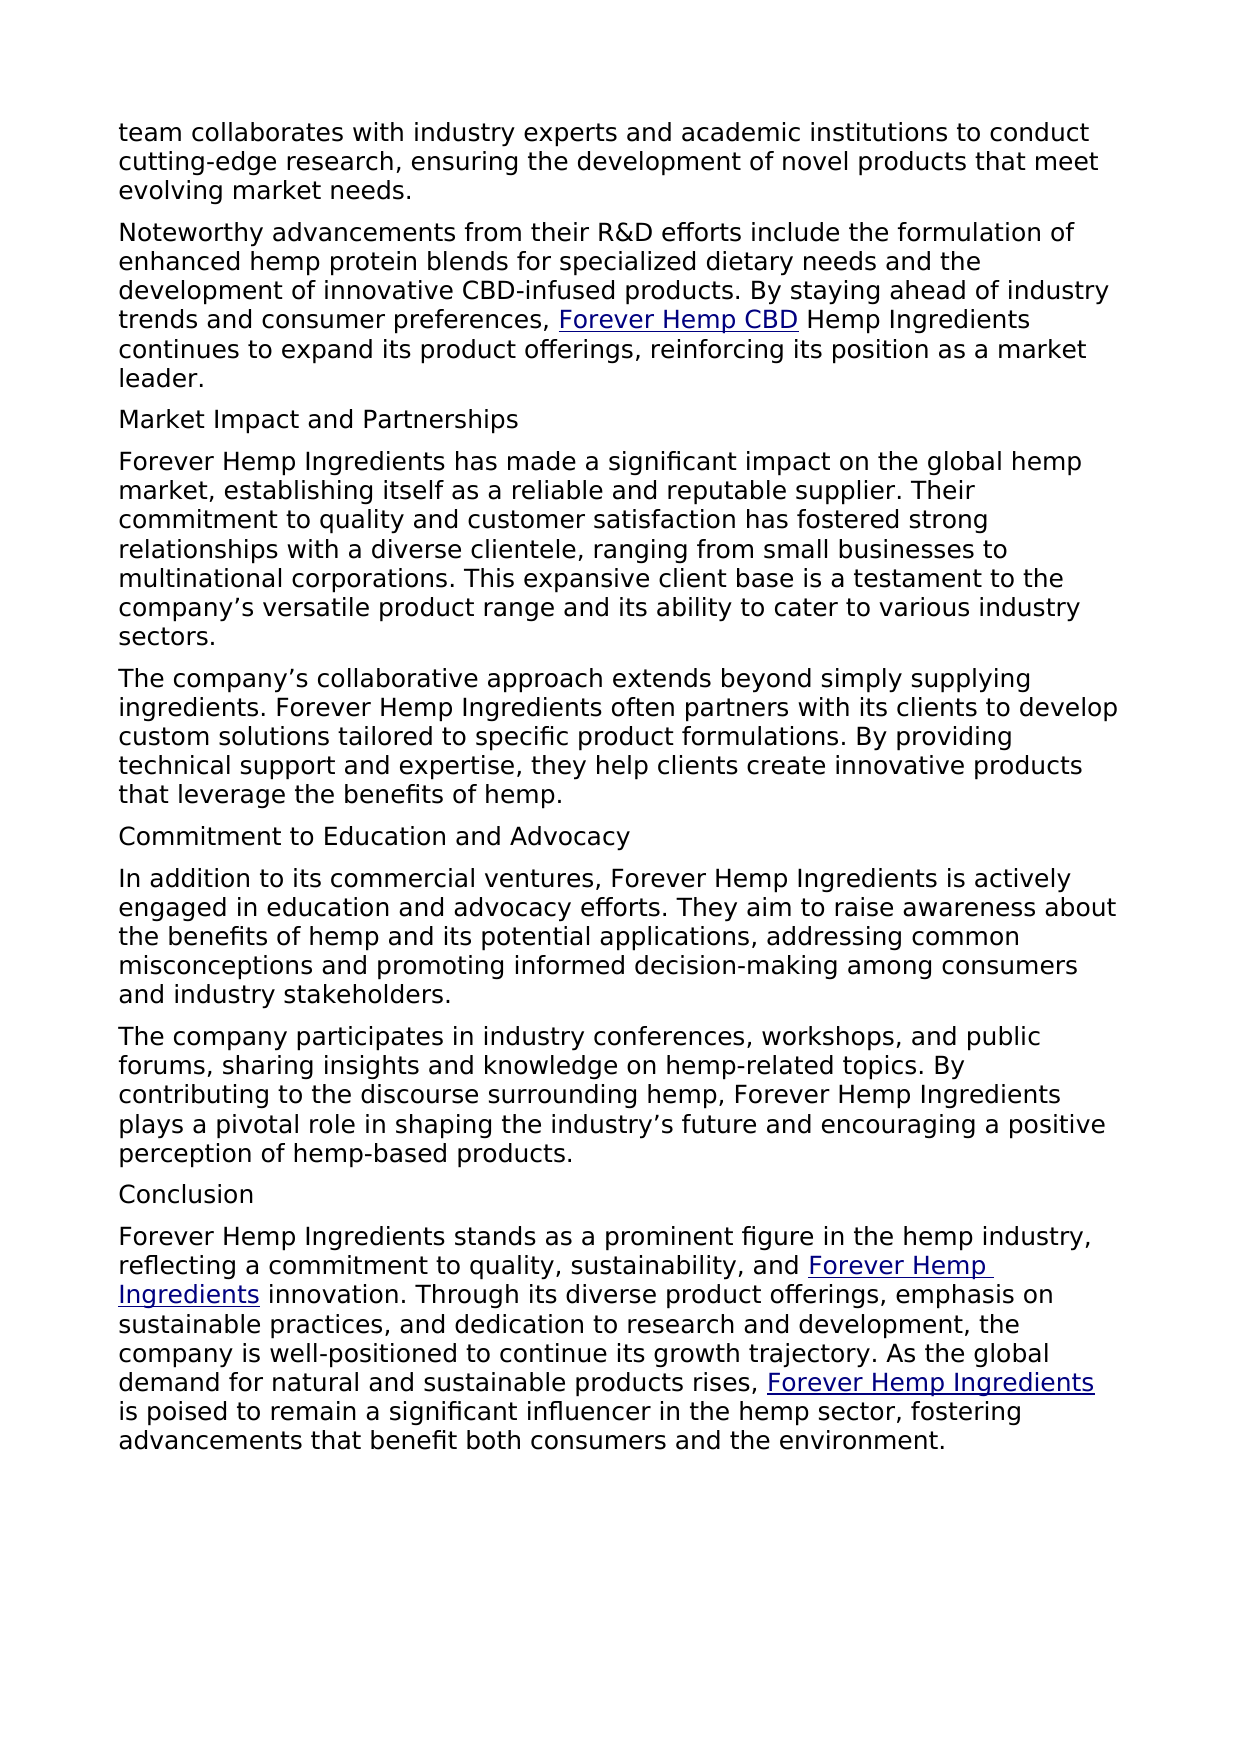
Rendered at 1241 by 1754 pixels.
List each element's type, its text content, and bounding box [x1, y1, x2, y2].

text Commitment to Education and Advocacy [118, 822, 1122, 851]
text The company participates in industry conferences, workshops, and public forums, sharing insights and knowledge on hemp-related topics. By contributing to the discourse surrounding hemp, Forever Hemp Ingredients plays a pivotal role in shaping the industry’s future and encouraging a positive perception of hemp-based products. [118, 1022, 1122, 1168]
text team collaborates with industry experts and academic institutions to conduct cutting-edge research, ensuring the development of novel products that meet evolving market needs. [118, 118, 1122, 206]
text Market Impact and Partnerships [118, 406, 1122, 435]
text In addition to its commercial ventures, Forever Hemp Ingredients is actively engaged in education and advocacy efforts. They aim to raise awareness about the benefits of hemp and its potential applications, addressing common misconceptions and promoting informed decision-making among consumers and industry stakeholders. [118, 864, 1122, 1010]
text Noteworthy advancements from their R&D efforts include the formulation of enhanced hemp protein blends for specialized dietary needs and the development of innovative CBD-infused products. By staying ahead of industry trends and consumer preferences, Forever Hemp CBD Hemp Ingredients continues to expand its product offerings, reinforcing its position as a market leader. [118, 218, 1122, 393]
text The company’s collaborative approach extends beyond simply supplying ingredients. Forever Hemp Ingredients often partners with its clients to develop custom solutions tailored to specific product formulations. By providing technical support and expertise, they help clients create innovative products that leverage the benefits of hemp. [118, 664, 1122, 810]
text Forever Hemp Ingredients stands as a prominent figure in the hemp industry, reflecting a commitment to quality, sustainability, and Forever Hemp Ingredients innovation. Through its diverse product offerings, emphasis on sustainable practices, and dedication to research and development, the company is well-positioned to continue its growth trajectory. As the global demand for natural and sustainable products rises, Forever Hemp Ingredients is poised to remain a significant influencer in the hemp sector, fostering advancements that benefit both consumers and the environment. [118, 1222, 1122, 1456]
text Conclusion [118, 1181, 1122, 1210]
text Forever Hemp Ingredients has made a significant impact on the global hemp market, establishing itself as a reliable and reputable supplier. Their commitment to quality and customer satisfaction has fostered strong relationships with a diverse clientele, ranging from small businesses to multinational corporations. This expansive client base is a testament to the company’s versatile product range and its ability to cater to various industry sectors. [118, 447, 1122, 651]
